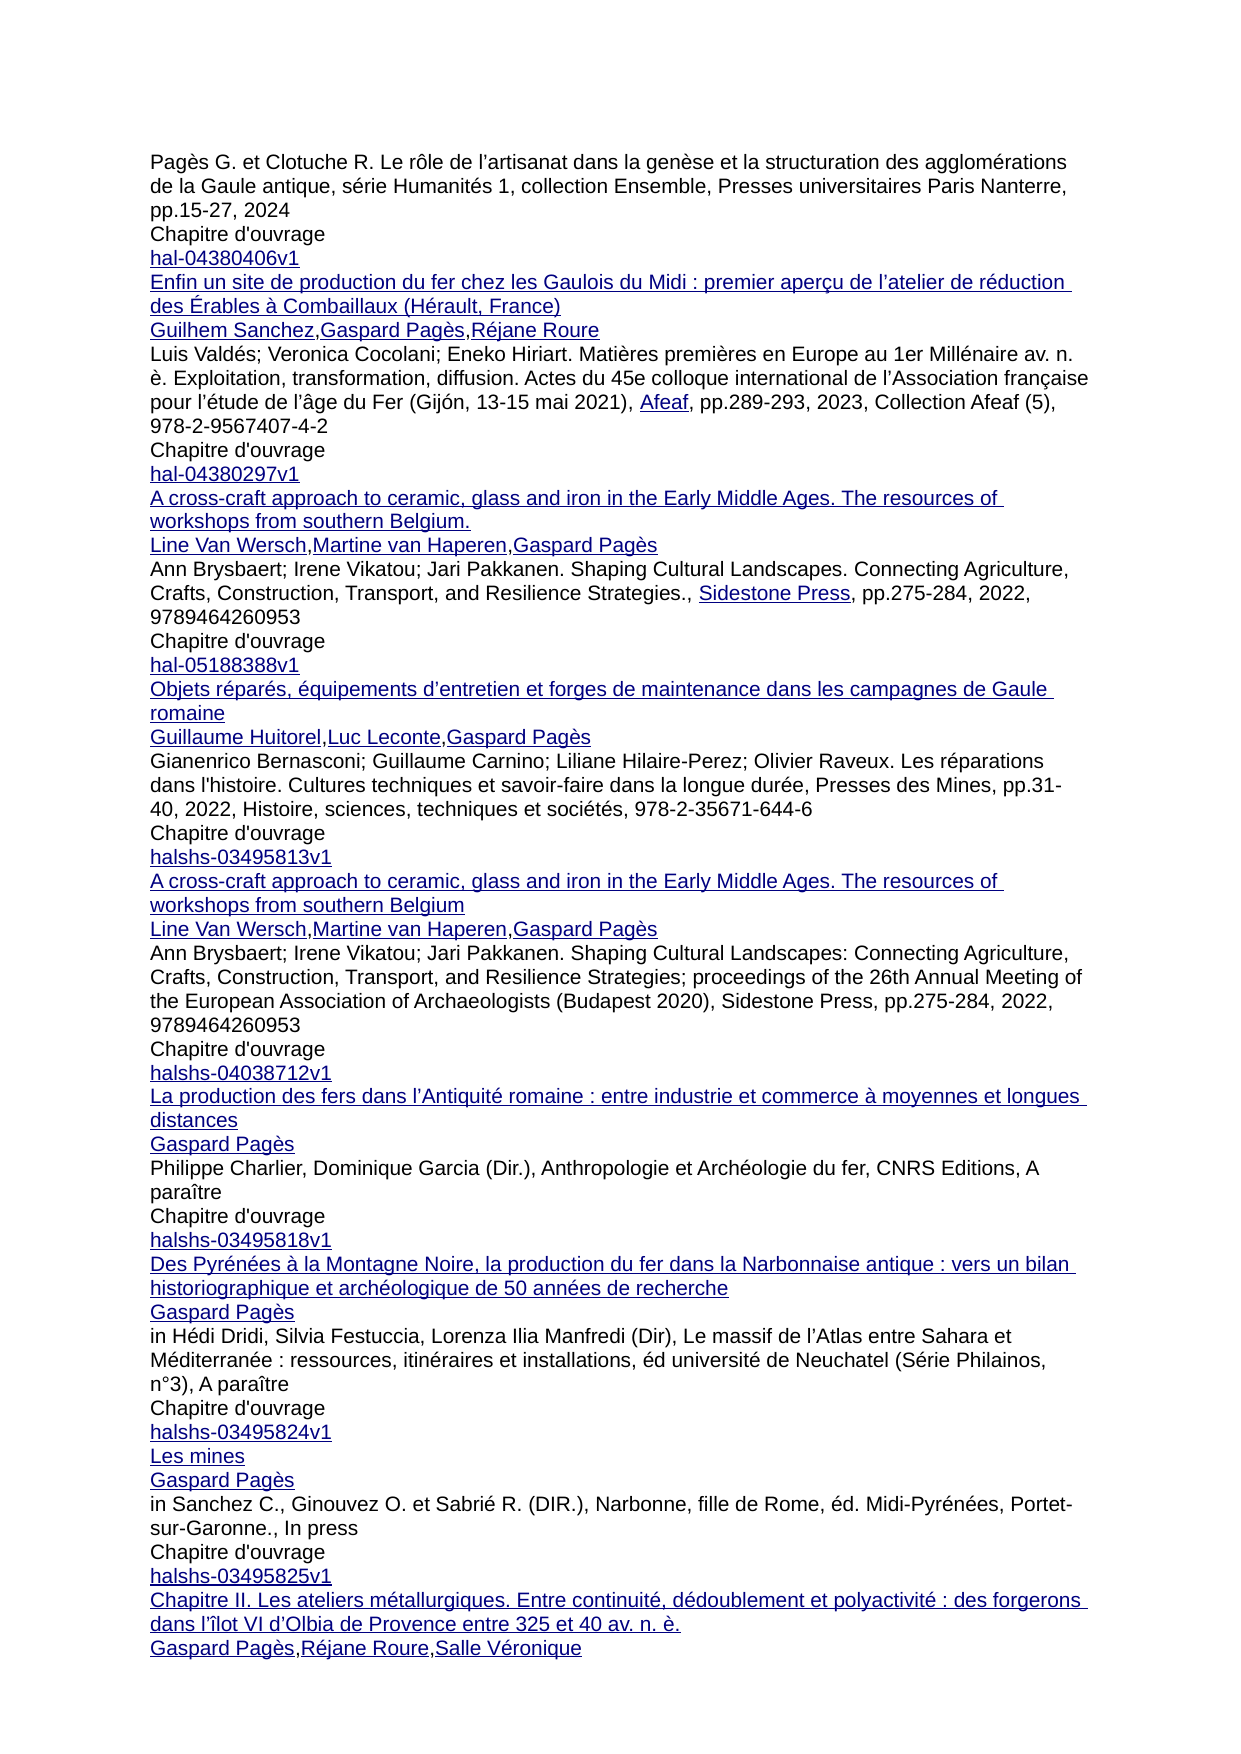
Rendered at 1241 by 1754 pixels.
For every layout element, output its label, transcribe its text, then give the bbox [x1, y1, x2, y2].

table_cell A cross-craft approach to ceramic, glass and iron in the Early Middle Ages. The resources of workshops from southern Belgium Line Van Wersch,Martine van Haperen,Gaspard Pagès Ann Brysbaert; Irene Vikatou; Jari Pakkanen. Shaping Cultural Landscapes: Connecting Agriculture, Crafts, Construction, Transport, and Resilience Strategies; proceedings of the 26th Annual Meeting of the European Association of Archaeologists (Budapest 2020), Sidestone Press, pp.275-284, 2022, 9789464260953 Chapitre d'ouvrage halshs-04038712v1 [150, 869, 1090, 1084]
table_cell Objets réparés, équipements d’entretien et forges de maintenance dans les campagnes de Gaule romaine Guillaume Huitorel,Luc Leconte,Gaspard Pagès Gianenrico Bernasconi; Guillaume Carnino; Liliane Hilaire-Perez; Olivier Raveux. Les réparations dans l'histoire. Cultures techniques et savoir-faire dans la longue durée, Presses des Mines, pp.31-40, 2022, Histoire, sciences, techniques et sociétés, 978-2-35671-644-6 Chapitre d'ouvrage halshs-03495813v1 [150, 677, 1090, 869]
table_cell A cross-craft approach to ceramic, glass and iron in the Early Middle Ages. The resources of workshops from southern Belgium. Line Van Wersch,Martine van Haperen,Gaspard Pagès Ann Brysbaert; Irene Vikatou; Jari Pakkanen. Shaping Cultural Landscapes. Connecting Agriculture, Crafts, Construction, Transport, and Resilience Strategies., Sidestone Press, pp.275-284, 2022, 9789464260953 Chapitre d'ouvrage hal-05188388v1 [150, 485, 1090, 677]
table_cell Pagès G. et Clotuche R. Le rôle de l’artisanat dans la genèse et la structuration des agglomérations de la Gaule antique, série Humanités 1, collection Ensemble, Presses universitaires Paris Nanterre, pp.15-27, 2024 Chapitre d'ouvrage hal-04380406v1 [150, 150, 1090, 270]
table_cell Les mines Gaspard Pagès in Sanchez C., Ginouvez O. et Sabrié R. (DIR.), Narbonne, fille de Rome, éd. Midi-Pyrénées, Portet-sur-Garonne., In press Chapitre d'ouvrage halshs-03495825v1 [150, 1444, 1090, 1587]
table_cell Chapitre II. Les ateliers métallurgiques. Entre continuité, dédoublement et polyactivité : des forgerons dans l’îlot VI d’Olbia de Provence entre 325 et 40 av. n. è. Gaspard Pagès,Réjane Roure,Salle Véronique [150, 1588, 1090, 1659]
table_cell La production des fers dans l’Antiquité romaine : entre industrie et commerce à moyennes et longues distances Gaspard Pagès Philippe Charlier, Dominique Garcia (Dir.), Anthropologie et Archéologie du fer, CNRS Editions, A paraître Chapitre d'ouvrage halshs-03495818v1 [150, 1084, 1090, 1252]
table_cell Des Pyrénées à la Montagne Noire, la production du fer dans la Narbonnaise antique : vers un bilan historiographique et archéologique de 50 années de recherche Gaspard Pagès in Hédi Dridi, Silvia Festuccia, Lorenza Ilia Manfredi (Dir), Le massif de l’Atlas entre Sahara et Méditerranée : ressources, itinéraires et installations, éd université de Neuchatel (Série Philainos, n°3), A paraître Chapitre d'ouvrage halshs-03495824v1 [150, 1252, 1090, 1444]
table_cell Enfin un site de production du fer chez les Gaulois du Midi : premier aperçu de l’atelier de réduction des Érables à Combaillaux (Hérault, France) Guilhem Sanchez,Gaspard Pagès,Réjane Roure Luis Valdés; Veronica Cocolani; Eneko Hiriart. Matières premières en Europe au 1er Millénaire av. n. è. Exploitation, transformation, diffusion. Actes du 45e colloque international de l’Association française pour l’étude de l’âge du Fer (Gijón, 13-15 mai 2021), Afeaf, pp.289-293, 2023, Collection Afeaf (5), 978-2-9567407-4-2 Chapitre d'ouvrage hal-04380297v1 [150, 270, 1090, 485]
